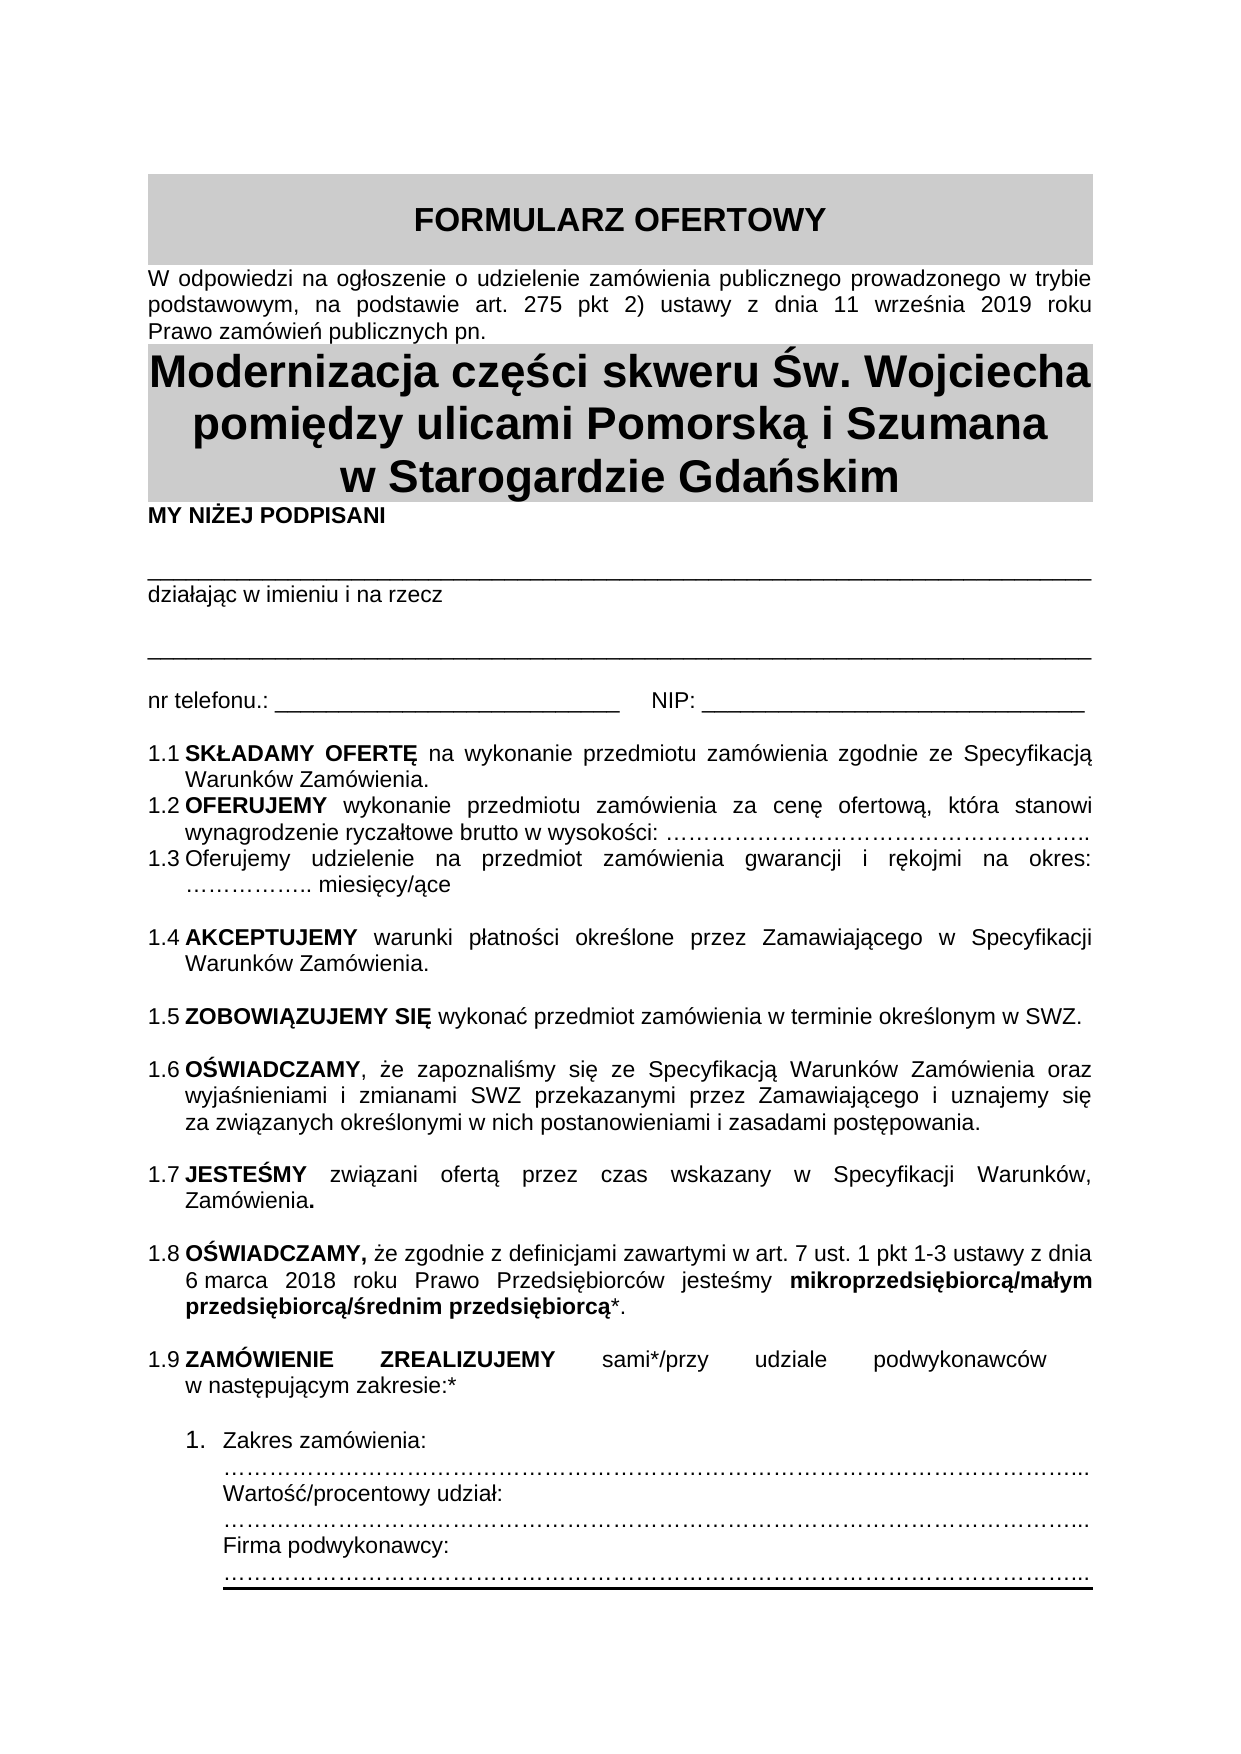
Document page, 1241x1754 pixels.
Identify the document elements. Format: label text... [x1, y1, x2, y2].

list Firma podwykonawcy: [223, 1532, 1093, 1559]
list SKŁADAMY OFERTĘ na wykonanie przedmiotu zamówienia zgodnie ze Specyfikacją Warunków Zamówienia. [148, 739, 1093, 792]
text nr telefonu.: ___________________________ NIP: ______________________________ [148, 687, 1093, 713]
text MY NIŻEJ PODPISANI [148, 502, 1093, 529]
list …………………………………………………………………………………………………... [223, 1453, 1093, 1480]
text Modernizacja części skweru Św. Wojciecha pomiędzy ulicami Pomorską i Szumana w Starogardzie Gdańskim [148, 344, 1093, 502]
text działając w imieniu i na rzecz [148, 581, 1093, 608]
list Wartość/procentowy udział: [223, 1480, 1093, 1506]
list Oferujemy udzielenie na przedmiot zamówienia gwarancji i rękojmi na okres: …………….. miesięcy/ące [148, 845, 1093, 898]
text __________________________________________________________________________ [148, 634, 1093, 660]
list AKCEPTUJEMY warunki płatności określone przez Zamawiającego w Specyfikacji Warunków Zamówienia. [148, 924, 1093, 977]
list OŚWIADCZAMY, że zgodnie z definicjami zawartymi w art. 7 ust. 1 pkt 1-3 ustawy z dnia 6 marca 2018 roku Prawo Przedsiębiorców jesteśmy mikroprzedsiębiorcą/małym przedsiębiorcą/średnim przedsiębiorcą*. [148, 1240, 1093, 1319]
list …………………………………………………………………………………………………... [223, 1559, 1093, 1587]
text __________________________________________________________________________ [148, 555, 1093, 581]
text W odpowiedzi na ogłoszenie o udzielenie zamówienia publicznego prowadzonego w trybie podstawowym, na podstawie art. 275 pkt 2) ustawy z dnia 11 września 2019 roku Prawo zamówień publicznych pn. [148, 265, 1093, 344]
list Zakres zamówienia: [185, 1425, 1093, 1453]
list ZAMÓWIENIE ZREALIZUJEMY sami*/przy udziale podwykonawców w następującym zakresie:* [148, 1346, 1093, 1398]
list ZOBOWIĄZUJEMY SIĘ wykonać przedmiot zamówienia w terminie określonym w SWZ. [148, 1003, 1093, 1029]
list …………………………………………………………………………………………………... [223, 1506, 1093, 1532]
list OFERUJEMY wykonanie przedmiotu zamówienia za cenę ofertową, która stanowi wynagrodzenie ryczałtowe brutto w wysokości: ……………………………………………….. [148, 792, 1093, 845]
list OŚWIADCZAMY, że zapoznaliśmy się ze Specyfikacją Warunków Zamówienia oraz wyjaśnieniami i zmianami SWZ przekazanymi przez Zamawiającego i uznajemy się za związanych określonymi w nich postanowieniami i zasadami postępowania. [148, 1056, 1093, 1135]
list JESTEŚMY związani ofertą przez czas wskazany w Specyfikacji Warunków, Zamówienia. [148, 1161, 1093, 1214]
